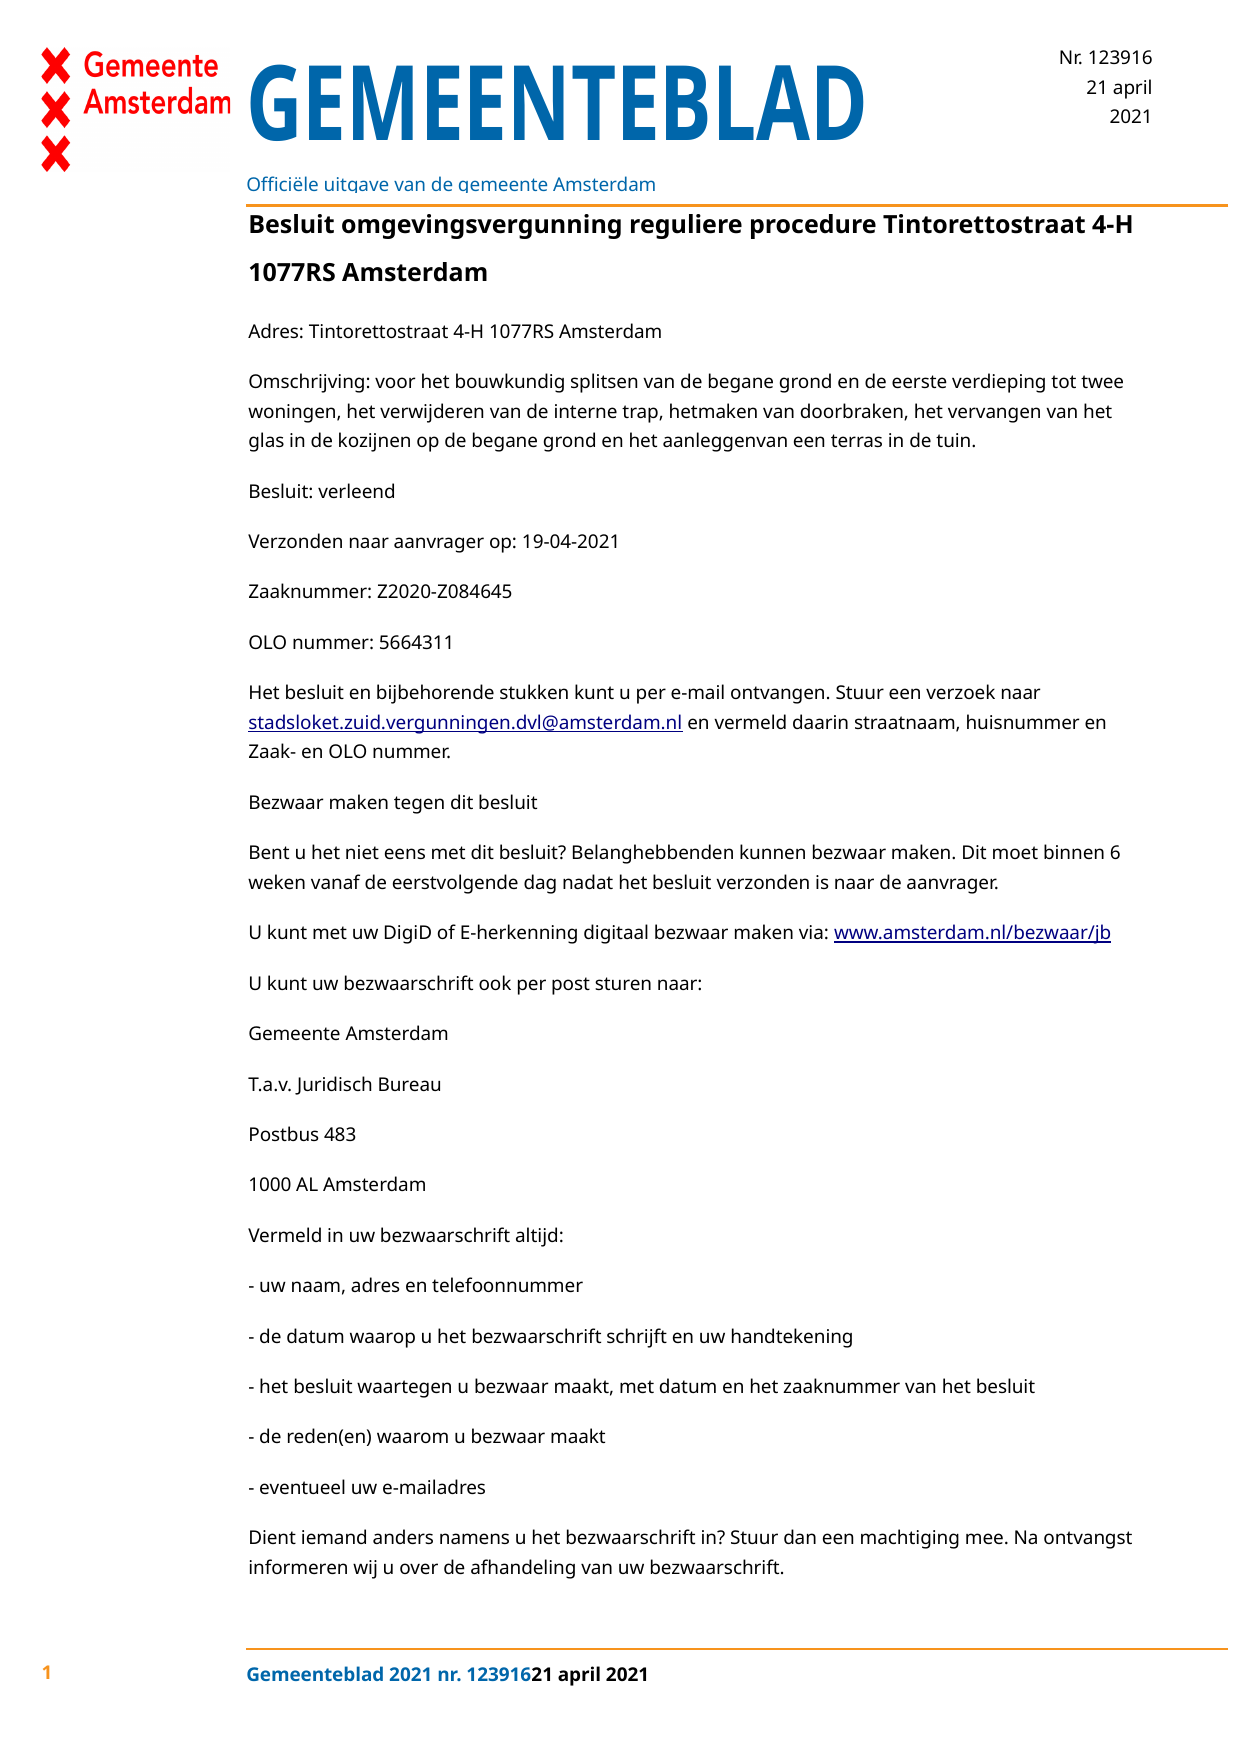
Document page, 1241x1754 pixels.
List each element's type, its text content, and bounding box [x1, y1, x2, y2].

text Besluit omgevingsvergunning reguliere procedure Tintorettostraat 4-H 1077RS Amsterdam [248, 207, 1152, 288]
text OLO nummer: 5664311 [248, 629, 1152, 655]
text - de reden(en) waarom u bezwaar maakt [248, 1424, 1152, 1449]
text Bezwaar maken tegen dit besluit [248, 789, 1152, 815]
text Vermeld in uw bezwaarschrift altijd: [248, 1222, 1152, 1248]
text Omschrijving: voor het bouwkundig splitsen van de begane grond en de eerste verdieping tot twee woningen, het verwijderen van de interne trap, hetmaken van doorbraken, het vervangen van het glas in de kozijnen op de begane grond en het aanleggenvan een terras in de tuin. [248, 368, 1152, 453]
text - eventueel uw e-mailadres [248, 1474, 1152, 1500]
text Verzonden naar aanvrager op: 19-04-2021 [248, 528, 1152, 554]
text Dient iemand anders namens u het bezwaarschrift in? Stuur dan een machtiging mee. Na ontvangst informeren wij u over de afhandeling van uw bezwaarschrift. [248, 1524, 1152, 1580]
text Adres: Tintorettostraat 4-H 1077RS Amsterdam [248, 318, 1152, 344]
text Het besluit en bijbehorende stukken kunt u per e-mail ontvangen. Stuur een verzoek naar stadsloket.zuid.vergunningen.dvl@amsterdam.nl en vermeld daarin straatnaam, huisnummer en Zaak- en OLO nummer. [248, 679, 1152, 764]
text - het besluit waartegen u bezwaar maakt, met datum en het zaaknummer van het besluit [248, 1373, 1152, 1399]
picture [41, 47, 231, 172]
text - de datum waarop u het bezwaarschrift schrijft en uw handtekening [248, 1323, 1152, 1349]
text - uw naam, adres en telefoonnummer [248, 1272, 1152, 1298]
text Besluit: verleend [248, 478, 1152, 504]
text U kunt uw bezwaarschrift ook per post sturen naar: [248, 970, 1152, 996]
text Postbus 483 [248, 1121, 1152, 1147]
text Bent u het niet eens met dit besluit? Belanghebbenden kunnen bezwaar maken. Dit moet binnen 6 weken vanaf de eerstvolgende dag nadat het besluit verzonden is naar de aanvrager. [248, 839, 1152, 895]
text Gemeente Amsterdam [248, 1020, 1152, 1046]
text U kunt met uw DigiD of E-herkenning digitaal bezwaar maken via: www.amsterdam.nl/bezwaar/jb [248, 919, 1152, 945]
text Zaaknummer: Z2020-Z084645 [248, 579, 1152, 604]
text T.a.v. Juridisch Bureau [248, 1071, 1152, 1097]
text 1000 AL Amsterdam [248, 1172, 1152, 1197]
